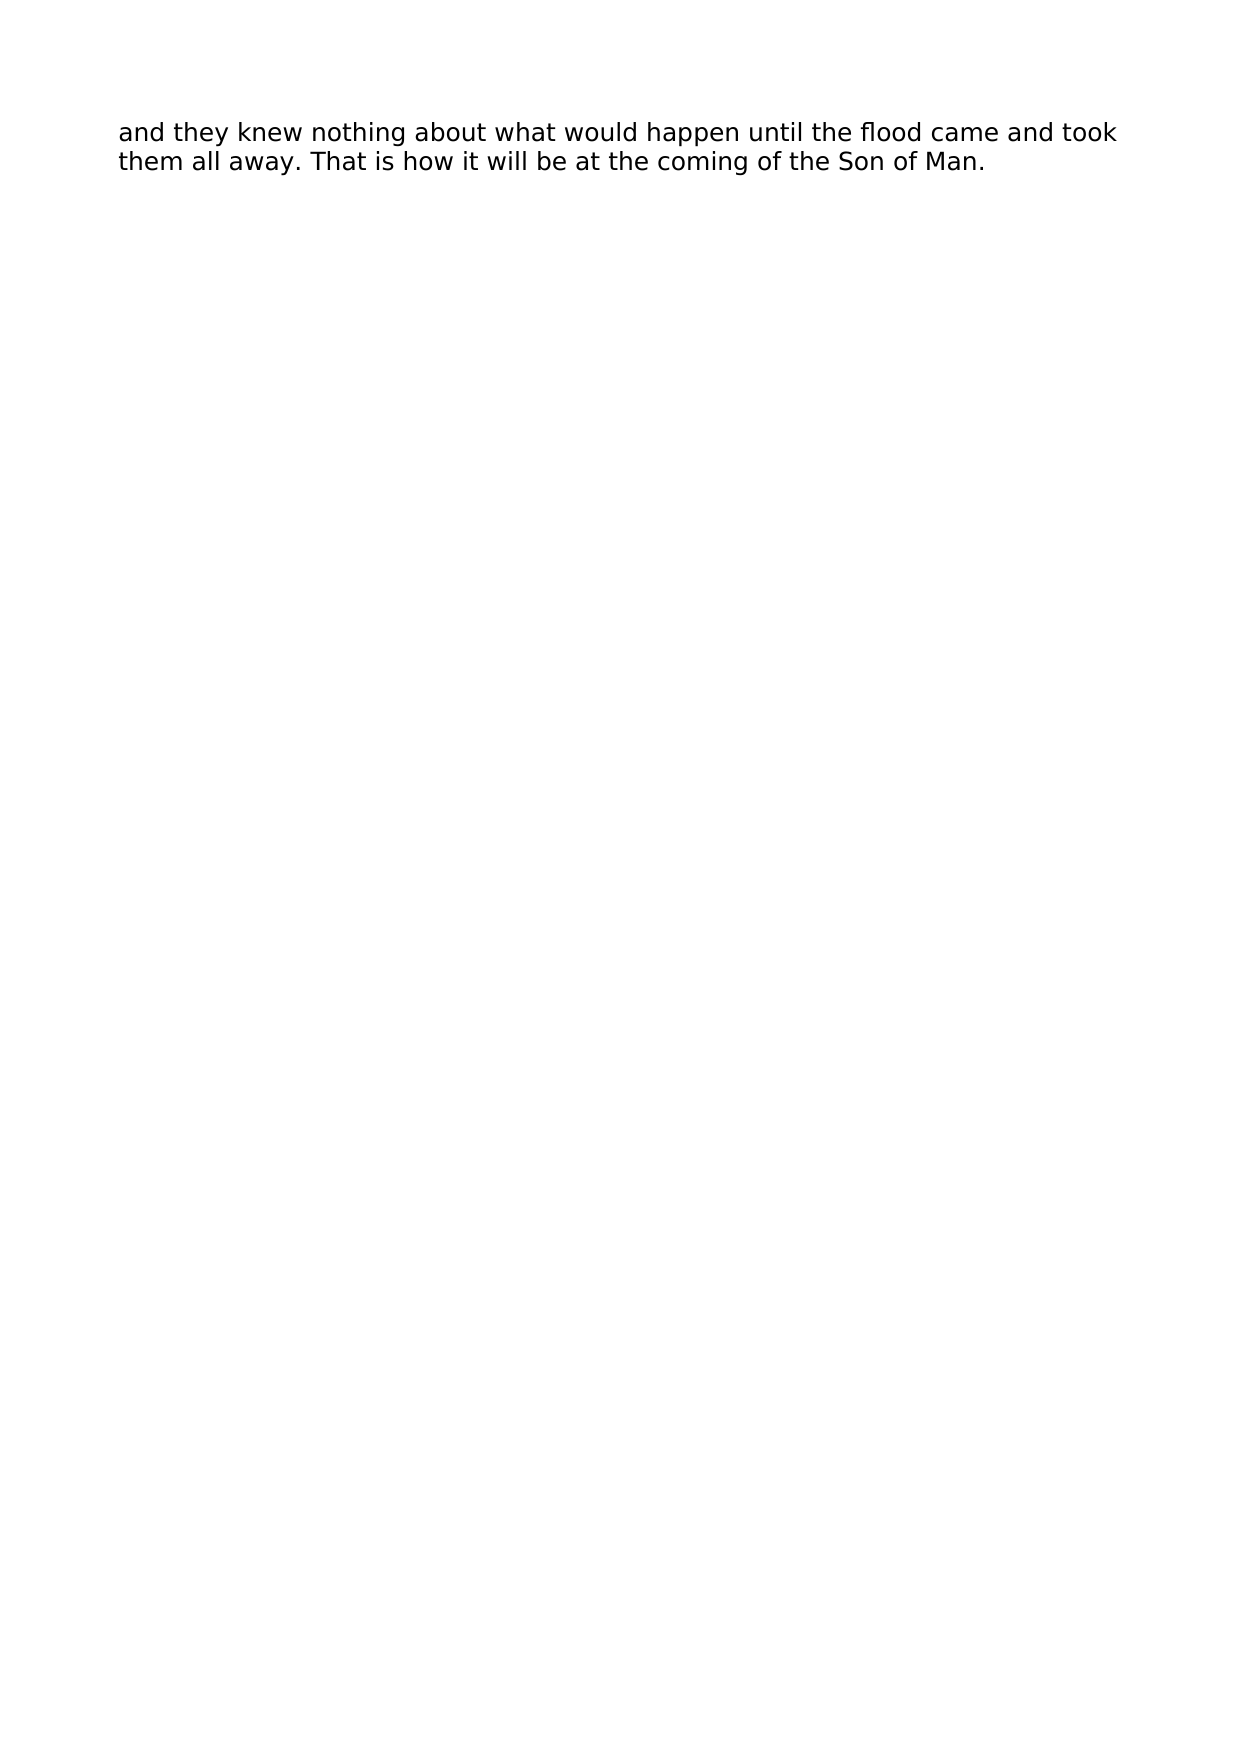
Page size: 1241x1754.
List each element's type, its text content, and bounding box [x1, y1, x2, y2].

text and they knew nothing about what would happen until the flood came and took them all away. That is how it will be at the coming of the Son of Man. [118, 118, 1122, 176]
